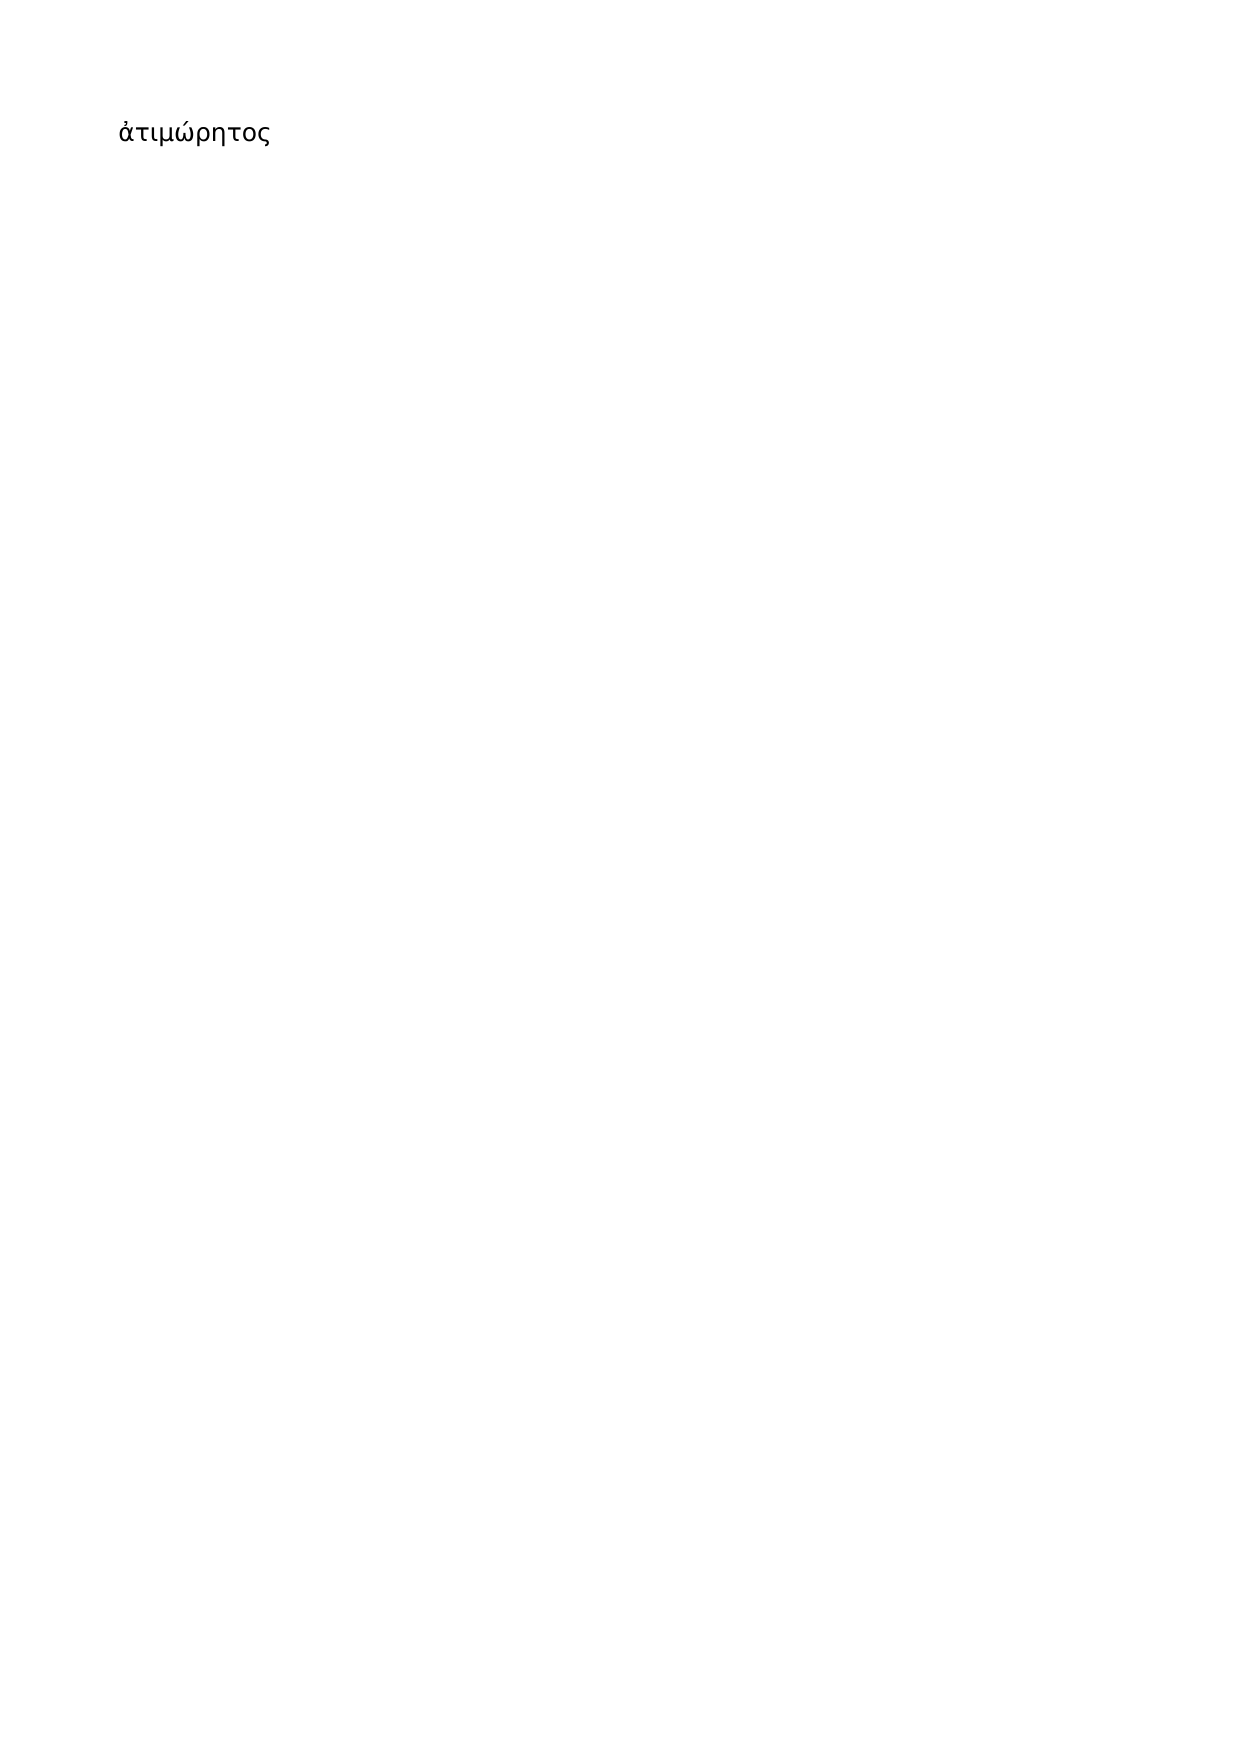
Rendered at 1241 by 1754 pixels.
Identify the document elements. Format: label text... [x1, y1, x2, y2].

text ἀτιμώρητος [118, 118, 1122, 147]
